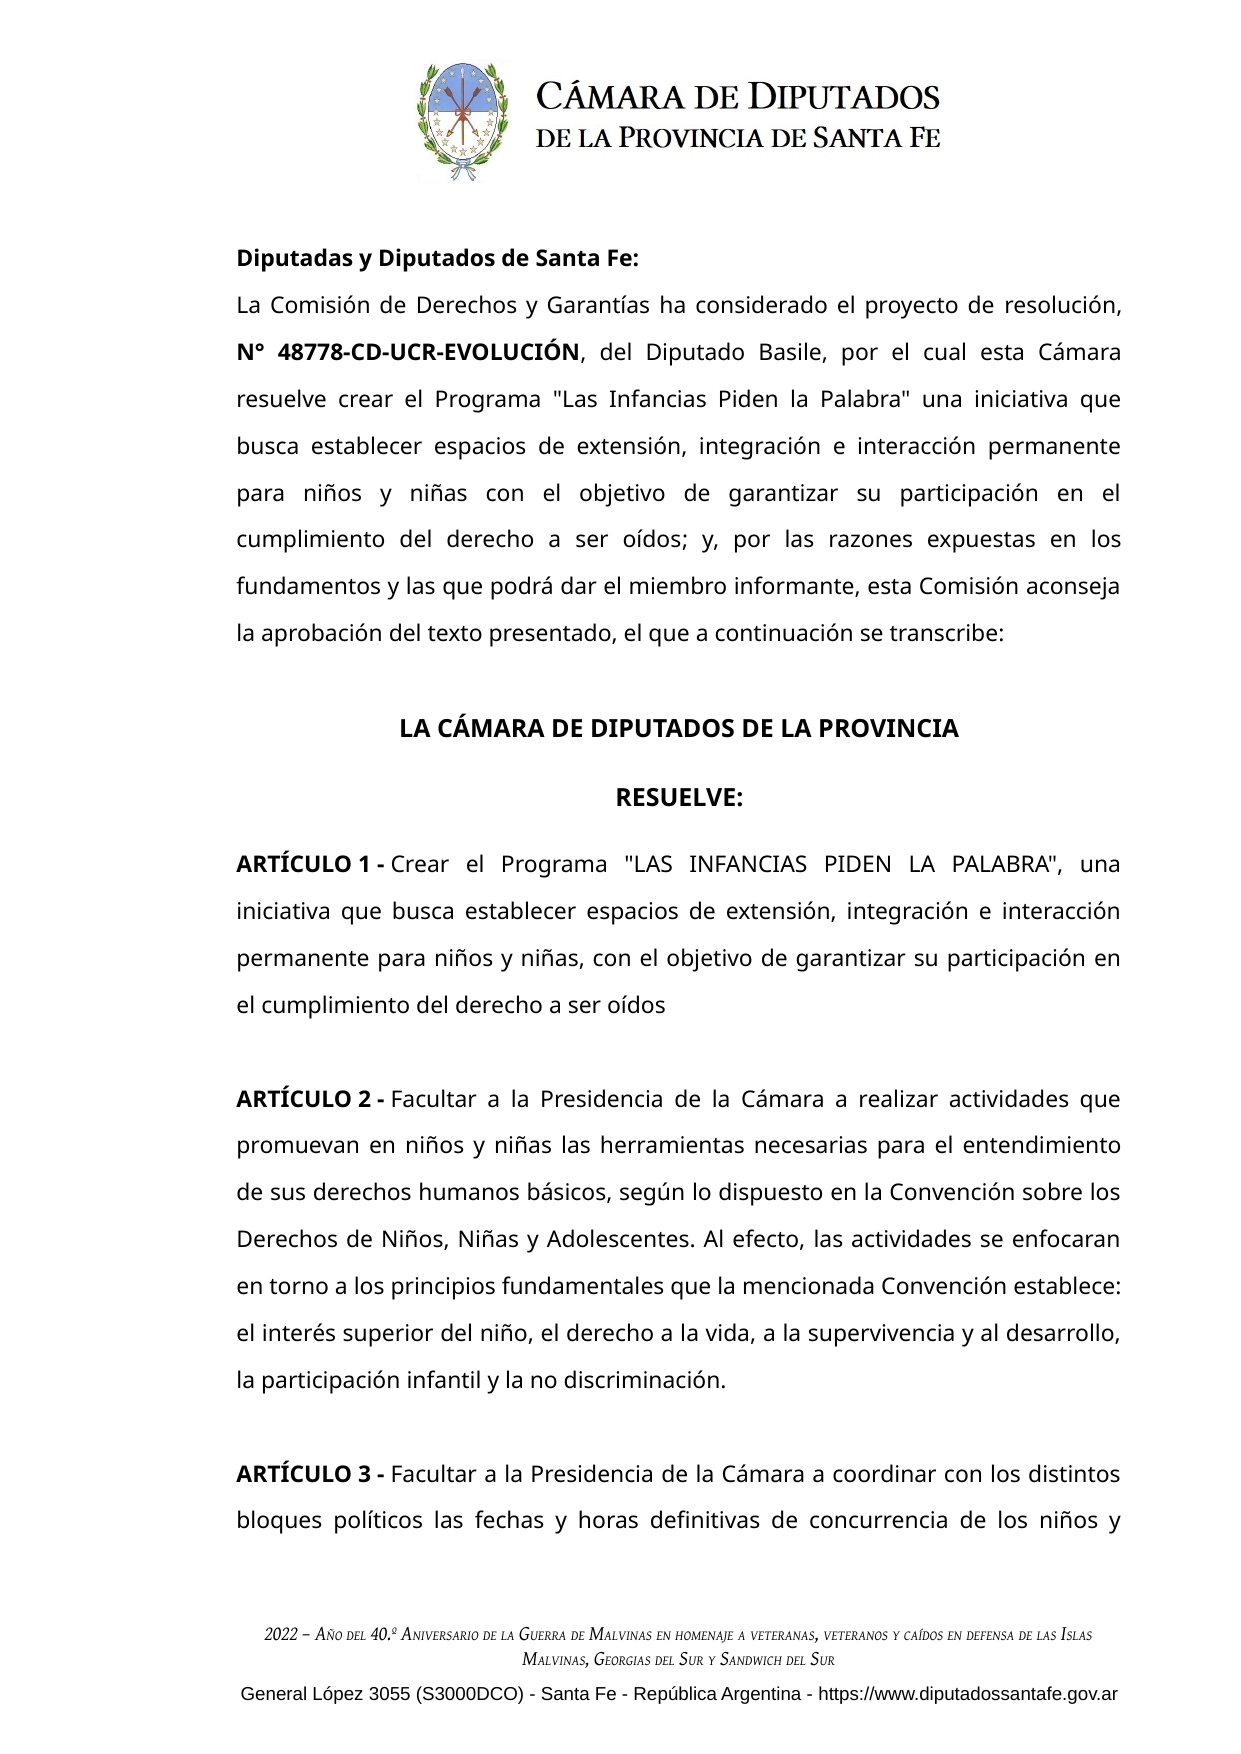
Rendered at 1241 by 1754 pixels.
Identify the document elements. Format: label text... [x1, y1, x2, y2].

picture [413, 59, 945, 183]
list Facultar a la Presidencia de la Cámara a coordinar con los distintos bloques políticos las fechas y horas definitivas de concurrencia de los niños y [236, 1458, 1122, 1536]
text LA CÁMARA DE DIPUTADOS DE LA PROVINCIA [236, 711, 1122, 745]
text RESUELVE: [236, 779, 1122, 814]
list Crear el Programa "LAS INFANCIAS PIDEN LA PALABRA", una iniciativa que busca establecer espacios de extensión, integración e interacción permanente para niños y niñas, con el objetivo de garantizar su participación en el cumplimiento del derecho a ser oídos [236, 848, 1122, 1020]
text Diputadas y Diputados de Santa Fe: [236, 242, 1122, 273]
list Facultar a la Presidencia de la Cámara a realizar actividades que promuevan en niños y niñas las herramientas necesarias para el entendimiento de sus derechos humanos básicos, según lo dispuesto en la Convención sobre los Derechos de Niños, Niñas y Adolescentes. Al efecto, las actividades se enfocaran en torno a los principios fundamentales que la mencionada Convención establece: el interés superior del niño, el derecho a la vida, a la supervivencia y al desarrollo, la participación infantil y la no discriminación. [236, 1083, 1122, 1395]
text La Comisión de Derechos y Garantías ha considerado el proyecto de resolución, N° 48778-CD-UCR-EVOLUCIÓN, del Diputado Basile, por el cual esta Cámara resuelve crear el Programa "Las Infancias Piden la Palabra" una iniciativa que busca establecer espacios de extensión, integración e interacción permanente para niños y niñas con el objetivo de garantizar su participación en el cumplimiento del derecho a ser oídos; y, por las razones expuestas en los fundamentos y las que podrá dar el miembro informante, esta Comisión aconseja la aprobación del texto presentado, el que a continuación se transcribe: [236, 289, 1122, 648]
